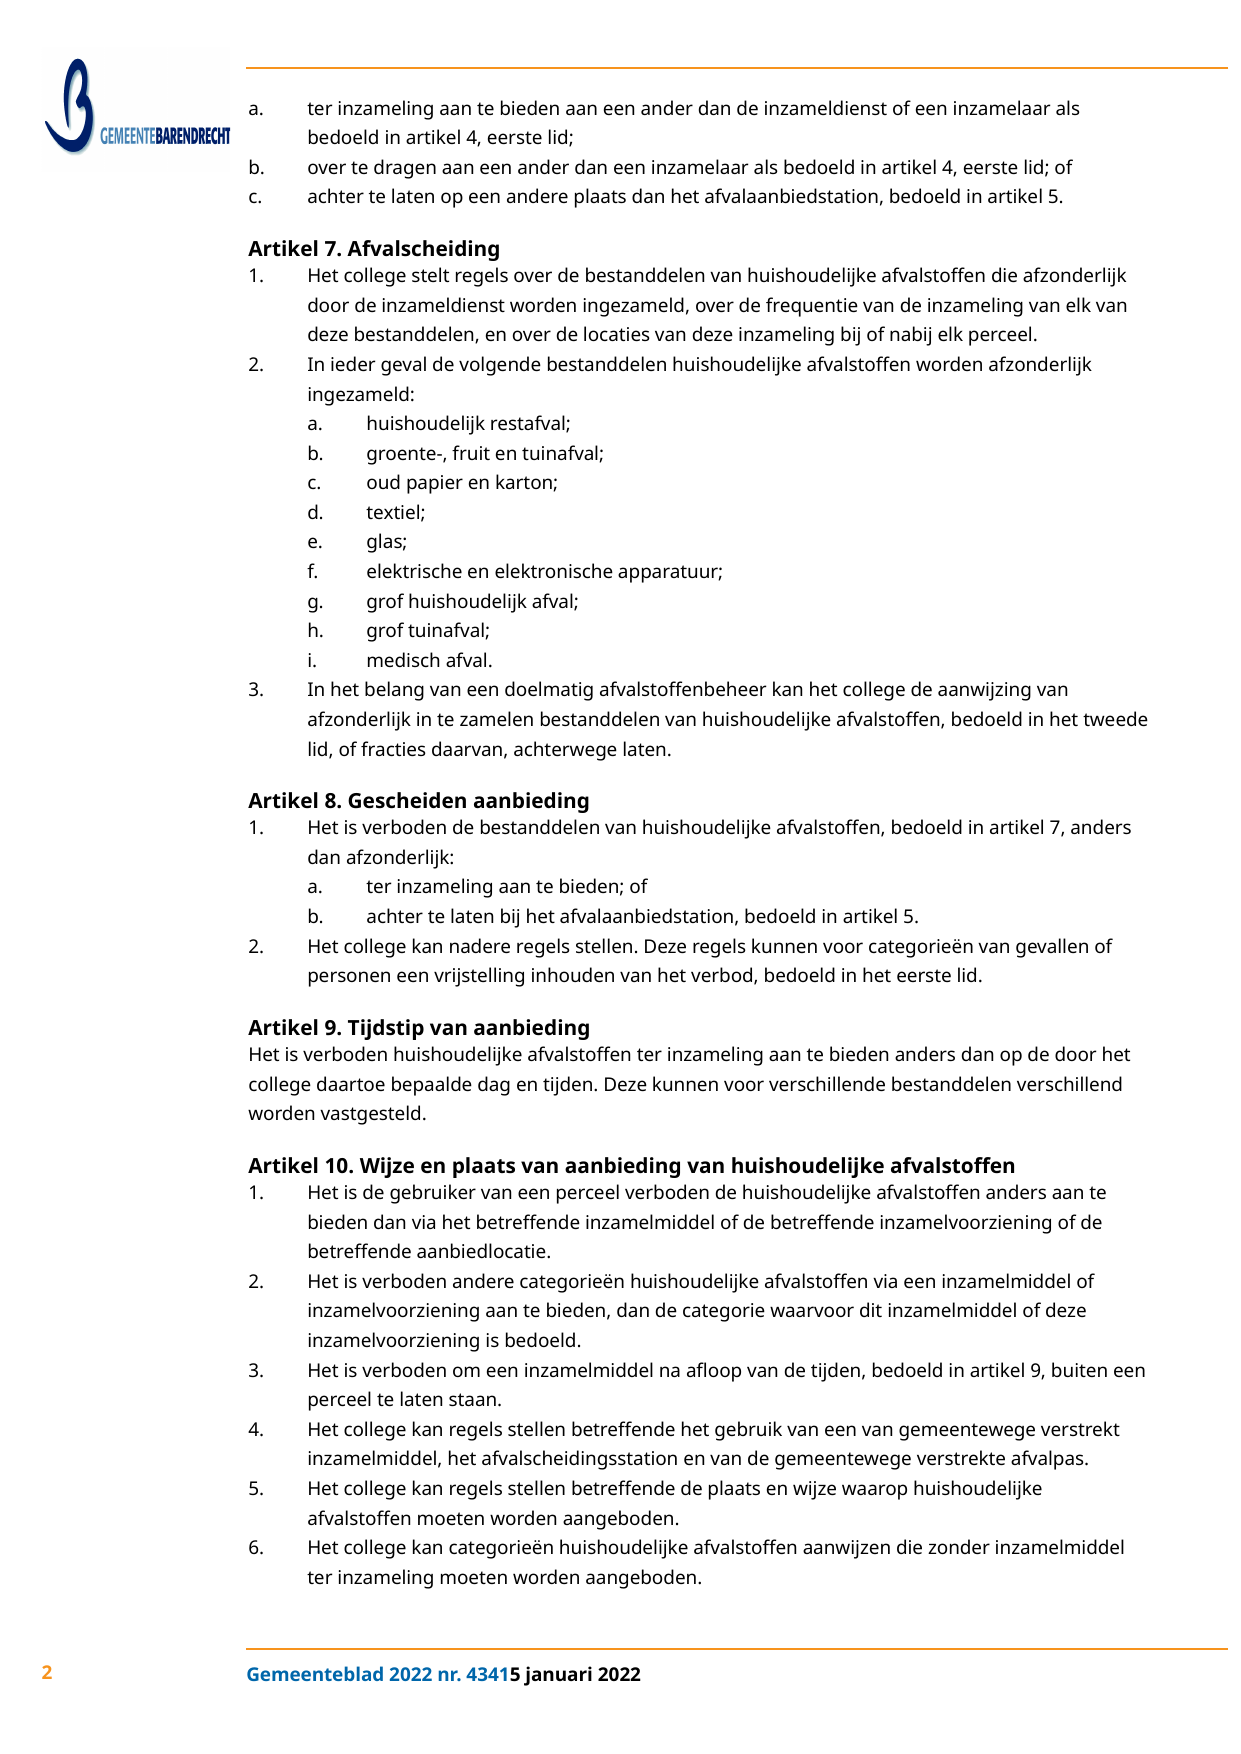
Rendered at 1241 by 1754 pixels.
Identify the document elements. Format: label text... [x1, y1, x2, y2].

text Artikel 7. Afvalscheiding [248, 234, 1152, 262]
list Het is verboden de bestanddelen van huishoudelijke afvalstoffen, bedoeld in artikel 7, anders dan afzonderlijk: [248, 814, 1152, 870]
list Het college stelt regels over de bestanddelen van huishoudelijke afvalstoffen die afzonderlijk door de inzameldienst worden ingezameld, over de frequentie van de inzameling van elk van deze bestanddelen, en over de locaties van deze inzameling bij of nabij elk perceel. [248, 262, 1152, 347]
list grof huishoudelijk afval; [307, 588, 1152, 613]
list grof tuinafval; [307, 617, 1152, 643]
text Artikel 10. Wijze en plaats van aanbieding van huishoudelijke afvalstoffen [248, 1151, 1152, 1179]
list elektrische en elektronische apparatuur; [307, 558, 1152, 584]
list Het college kan categorieën huishoudelijke afvalstoffen aanwijzen die zonder inzamelmiddel ter inzameling moeten worden aangeboden. [248, 1534, 1152, 1590]
list achter te laten bij het afvalaanbiedstation, bedoeld in artikel 5. [307, 903, 1152, 929]
list Het college kan regels stellen betreffende het gebruik van een van gemeentewege verstrekt inzamelmiddel, het afvalscheidingsstation en van de gemeentewege verstrekte afvalpas. [248, 1416, 1152, 1471]
list In het belang van een doelmatig afvalstoffenbeheer kan het college de aanwijzing van afzonderlijk in te zamelen bestanddelen van huishoudelijke afvalstoffen, bedoeld in het tweede lid, of fracties daarvan, achterwege laten. [248, 677, 1152, 761]
list achter te laten op een andere plaats dan het afvalaanbiedstation, bedoeld in artikel 5. [248, 183, 1152, 209]
list textiel; [307, 499, 1152, 525]
list ter inzameling aan te bieden; of [307, 874, 1152, 899]
list In ieder geval de volgende bestanddelen huishoudelijke afvalstoffen worden afzonderlijk ingezameld: [248, 351, 1152, 406]
text Artikel 9. Tijdstip van aanbieding [248, 1013, 1152, 1041]
list over te dragen aan een ander dan een inzamelaar als bedoeld in artikel 4, eerste lid; of [248, 154, 1152, 180]
list ter inzameling aan te bieden aan een ander dan de inzameldienst of een inzamelaar als bedoeld in artikel 4, eerste lid; [248, 95, 1152, 150]
list medisch afval. [307, 647, 1152, 673]
list oud papier en karton; [307, 469, 1152, 495]
list Het is de gebruiker van een perceel verboden de huishoudelijke afvalstoffen anders aan te bieden dan via het betreffende inzamelmiddel of de betreffende inzamelvoorziening of de betreffende aanbiedlocatie. [248, 1179, 1152, 1264]
text Het is verboden huishoudelijke afvalstoffen ter inzameling aan te bieden anders dan op de door het college daartoe bepaalde dag en tijden. Deze kunnen voor verschillende bestanddelen verschillend worden vastgesteld. [248, 1041, 1152, 1126]
list Het college kan regels stellen betreffende de plaats en wijze waarop huishoudelijke afvalstoffen moeten worden aangeboden. [248, 1475, 1152, 1531]
list Het is verboden om een inzamelmiddel na afloop van de tijden, bedoeld in artikel 9, buiten een perceel te laten staan. [248, 1357, 1152, 1412]
list Het is verboden andere categorieën huishoudelijke afvalstoffen via een inzamelmiddel of inzamelvoorziening aan te bieden, dan de categorie waarvoor dit inzamelmiddel of deze inzamelvoorziening is bedoeld. [248, 1268, 1152, 1353]
list huishoudelijk restafval; [307, 410, 1152, 436]
list Het college kan nadere regels stellen. Deze regels kunnen voor categorieën van gevallen of personen een vrijstelling inhouden van het verbod, bedoeld in het eerste lid. [248, 933, 1152, 988]
text Artikel 8. Gescheiden aanbieding [248, 786, 1152, 814]
picture [41, 47, 231, 172]
list groente-, fruit en tuinafval; [307, 440, 1152, 466]
list glas; [307, 529, 1152, 554]
